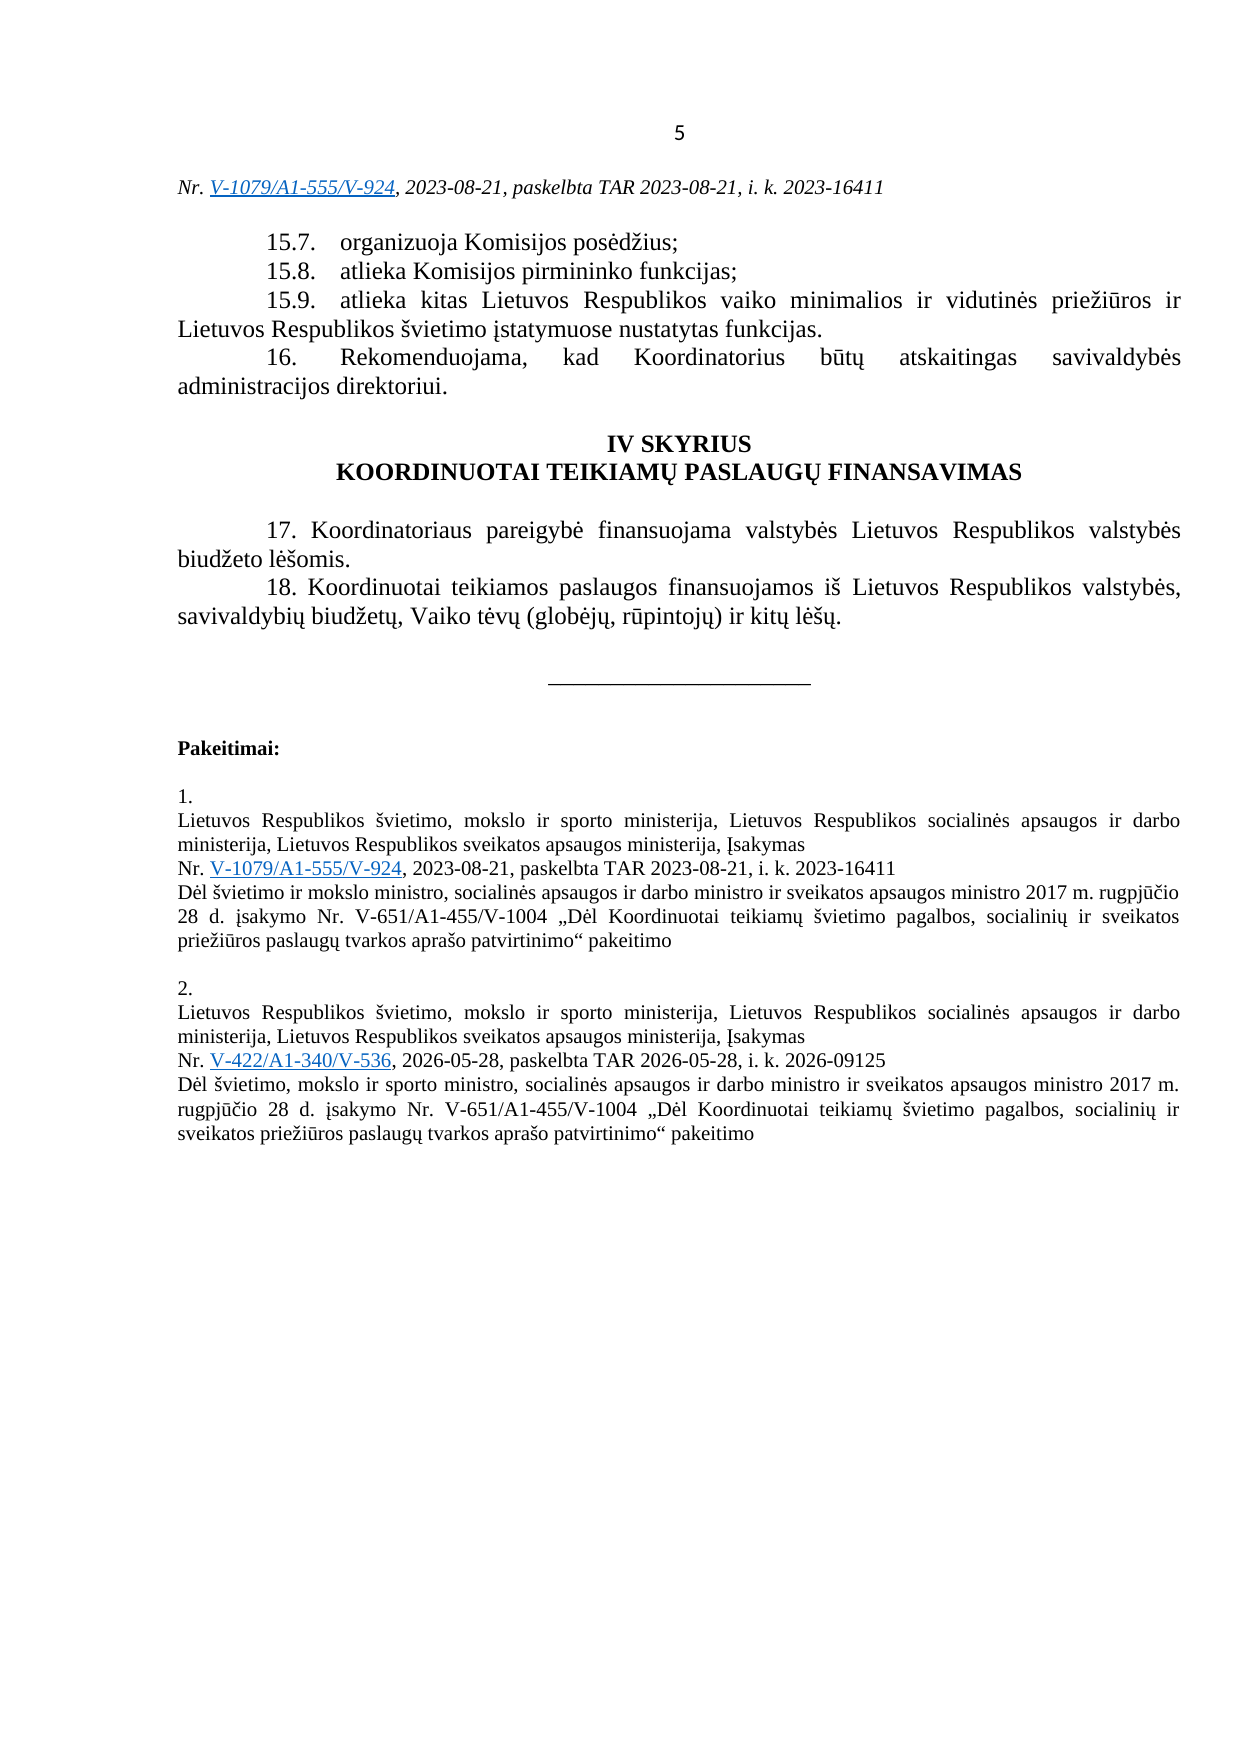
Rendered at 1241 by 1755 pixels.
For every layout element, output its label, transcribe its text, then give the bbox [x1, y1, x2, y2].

text KoordinuotAI TEIKIAMŲ PASlaugų FINANSAVIMAS [177, 457, 1181, 486]
text 15.7. organizuoja Komisijos posėdžius; [177, 227, 1181, 256]
text Pakeitimai: [177, 736, 1181, 759]
text 2. [177, 976, 1181, 1000]
text Lietuvos Respublikos švietimo, mokslo ir sporto ministerija, Lietuvos Respublikos socialinės apsaugos ir darbo ministerija, Lietuvos Respublikos sveikatos apsaugos ministerija, Įsakymas [177, 808, 1181, 856]
text Nr. V-1079/A1-555/V-924, 2023-08-21, paskelbta TAR 2023-08-21, i. k. 2023-16411 [177, 174, 1181, 199]
text Nr. V-1079/A1-555/V-924, 2023-08-21, paskelbta TAR 2023-08-21, i. k. 2023-16411 [177, 856, 1181, 880]
text _____________________ [177, 659, 1181, 687]
text Dėl švietimo ir mokslo ministro, socialinės apsaugos ir darbo ministro ir sveikatos apsaugos ministro 2017 m. rugpjūčio 28 d. įsakymo Nr. V-651/A1-455/V-1004 „Dėl Koordinuotai teikiamų švietimo pagalbos, socialinių ir sveikatos priežiūros paslaugų tvarkos aprašo patvirtinimo“ pakeitimo [177, 880, 1181, 952]
text Nr. V-422/A1-340/V-536, 2026-05-28, paskelbta TAR 2026-05-28, i. k. 2026-09125 [177, 1048, 1181, 1072]
text 1. [177, 784, 1181, 808]
text Lietuvos Respublikos švietimo, mokslo ir sporto ministerija, Lietuvos Respublikos socialinės apsaugos ir darbo ministerija, Lietuvos Respublikos sveikatos apsaugos ministerija, Įsakymas [177, 1000, 1181, 1048]
text 15.9. atlieka kitas Lietuvos Respublikos vaiko minimalios ir vidutinės priežiūros ir Lietuvos Respublikos švietimo įstatymuose nustatytas funkcijas. [177, 285, 1181, 342]
text Dėl švietimo, mokslo ir sporto ministro, socialinės apsaugos ir darbo ministro ir sveikatos apsaugos ministro 2017 m. rugpjūčio 28 d. įsakymo Nr. V-651/A1-455/V-1004 „Dėl Koordinuotai teikiamų švietimo pagalbos, socialinių ir sveikatos priežiūros paslaugų tvarkos aprašo patvirtinimo“ pakeitimo [177, 1072, 1181, 1144]
text IV SKYRIUS [177, 429, 1181, 457]
text 15.8. atlieka Komisijos pirmininko funkcijas; [177, 256, 1181, 285]
text 18. Koordinuotai teikiamos paslaugos finansuojamos iš Lietuvos Respublikos valstybės, savivaldybių biudžetų, Vaiko tėvų (globėjų, rūpintojų) ir kitų lėšų. [177, 572, 1181, 630]
text 16. Rekomenduojama, kad Koordinatorius būtų atskaitingas savivaldybės administracijos direktoriui. [177, 342, 1181, 400]
text 17. Koordinatoriaus pareigybė finansuojama valstybės Lietuvos Respublikos valstybės biudžeto lėšomis. [177, 515, 1181, 572]
